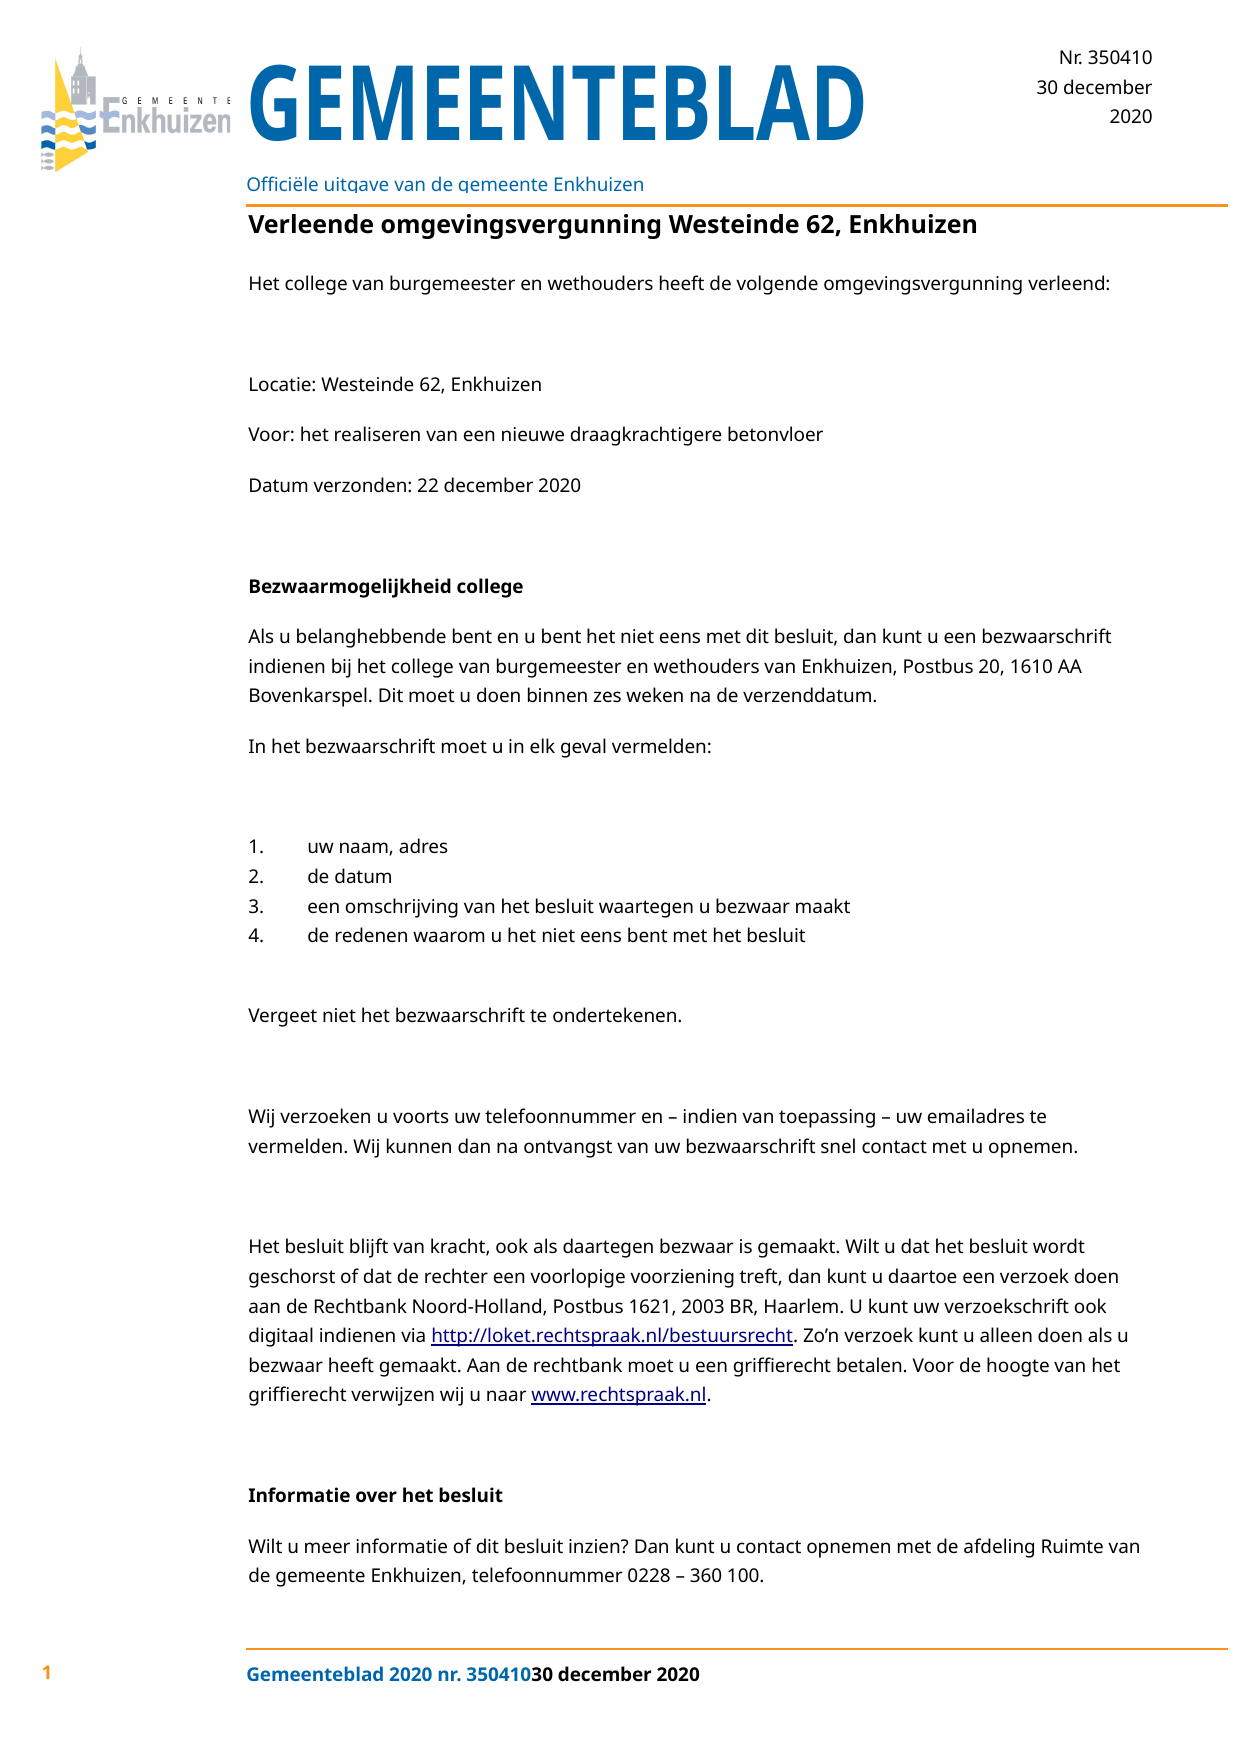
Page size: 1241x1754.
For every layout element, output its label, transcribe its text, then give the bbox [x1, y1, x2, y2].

text Het besluit blijft van kracht, ook als daartegen bezwaar is gemaakt. Wilt u dat het besluit wordt geschorst of dat de rechter een voorlopige voorziening treft, dan kunt u daartoe een verzoek doen aan de Rechtbank Noord-Holland, Postbus 1621, 2003 BR, Haarlem. U kunt uw verzoekschrift ook digitaal indienen via http://loket.rechtspraak.nl/bestuursrecht. Zo’n verzoek kunt u alleen doen als u bezwaar heeft gemaakt. Aan de rechtbank moet u een griffierecht betalen. Voor de hoogte van het griffierecht verwijzen wij u naar www.rechtspraak.nl. [248, 1234, 1152, 1407]
text Wij verzoeken u voorts uw telefoonnummer en – indien van toepassing – uw emailadres te vermelden. Wij kunnen dan na ontvangst van uw bezwaarschrift snel contact met u opnemen. [248, 1103, 1152, 1158]
text Locatie: Westeinde 62, Enkhuizen [248, 371, 1152, 397]
text Datum verzonden: 22 december 2020 [248, 472, 1152, 498]
text Verleende omgevingsvergunning Westeinde 62, Enkhuizen [248, 207, 1152, 241]
text Het college van burgemeester en wethouders heeft de volgende omgevingsvergunning verleend: [248, 270, 1152, 296]
list de redenen waarom u het niet eens bent met het besluit [248, 922, 1152, 948]
text Informatie over het besluit [248, 1482, 1152, 1508]
text Voor: het realiseren van een nieuwe draagkrachtigere betonvloer [248, 422, 1152, 447]
text Vergeet niet het bezwaarschrift te ondertekenen. [248, 1002, 1152, 1028]
text Bezwaarmogelijkheid college [248, 573, 1152, 598]
text Als u belanghebbende bent en u bent het niet eens met dit besluit, dan kunt u een bezwaarschrift indienen bij het college van burgemeester en wethouders van Enkhuizen, Postbus 20, 1610 AA Bovenkarspel. Dit moet u doen binnen zes weken na de verzenddatum. [248, 623, 1152, 708]
text Wilt u meer informatie of dit besluit inzien? Dan kunt u contact opnemen met de afdeling Ruimte van de gemeente Enkhuizen, telefoonnummer 0228 – 360 100. [248, 1533, 1152, 1588]
text In het bezwaarschrift moet u in elk geval vermelden: [248, 733, 1152, 758]
list een omschrijving van het besluit waartegen u bezwaar maakt [248, 893, 1152, 918]
list uw naam, adres [248, 834, 1152, 859]
picture [41, 47, 231, 172]
list de datum [248, 863, 1152, 889]
